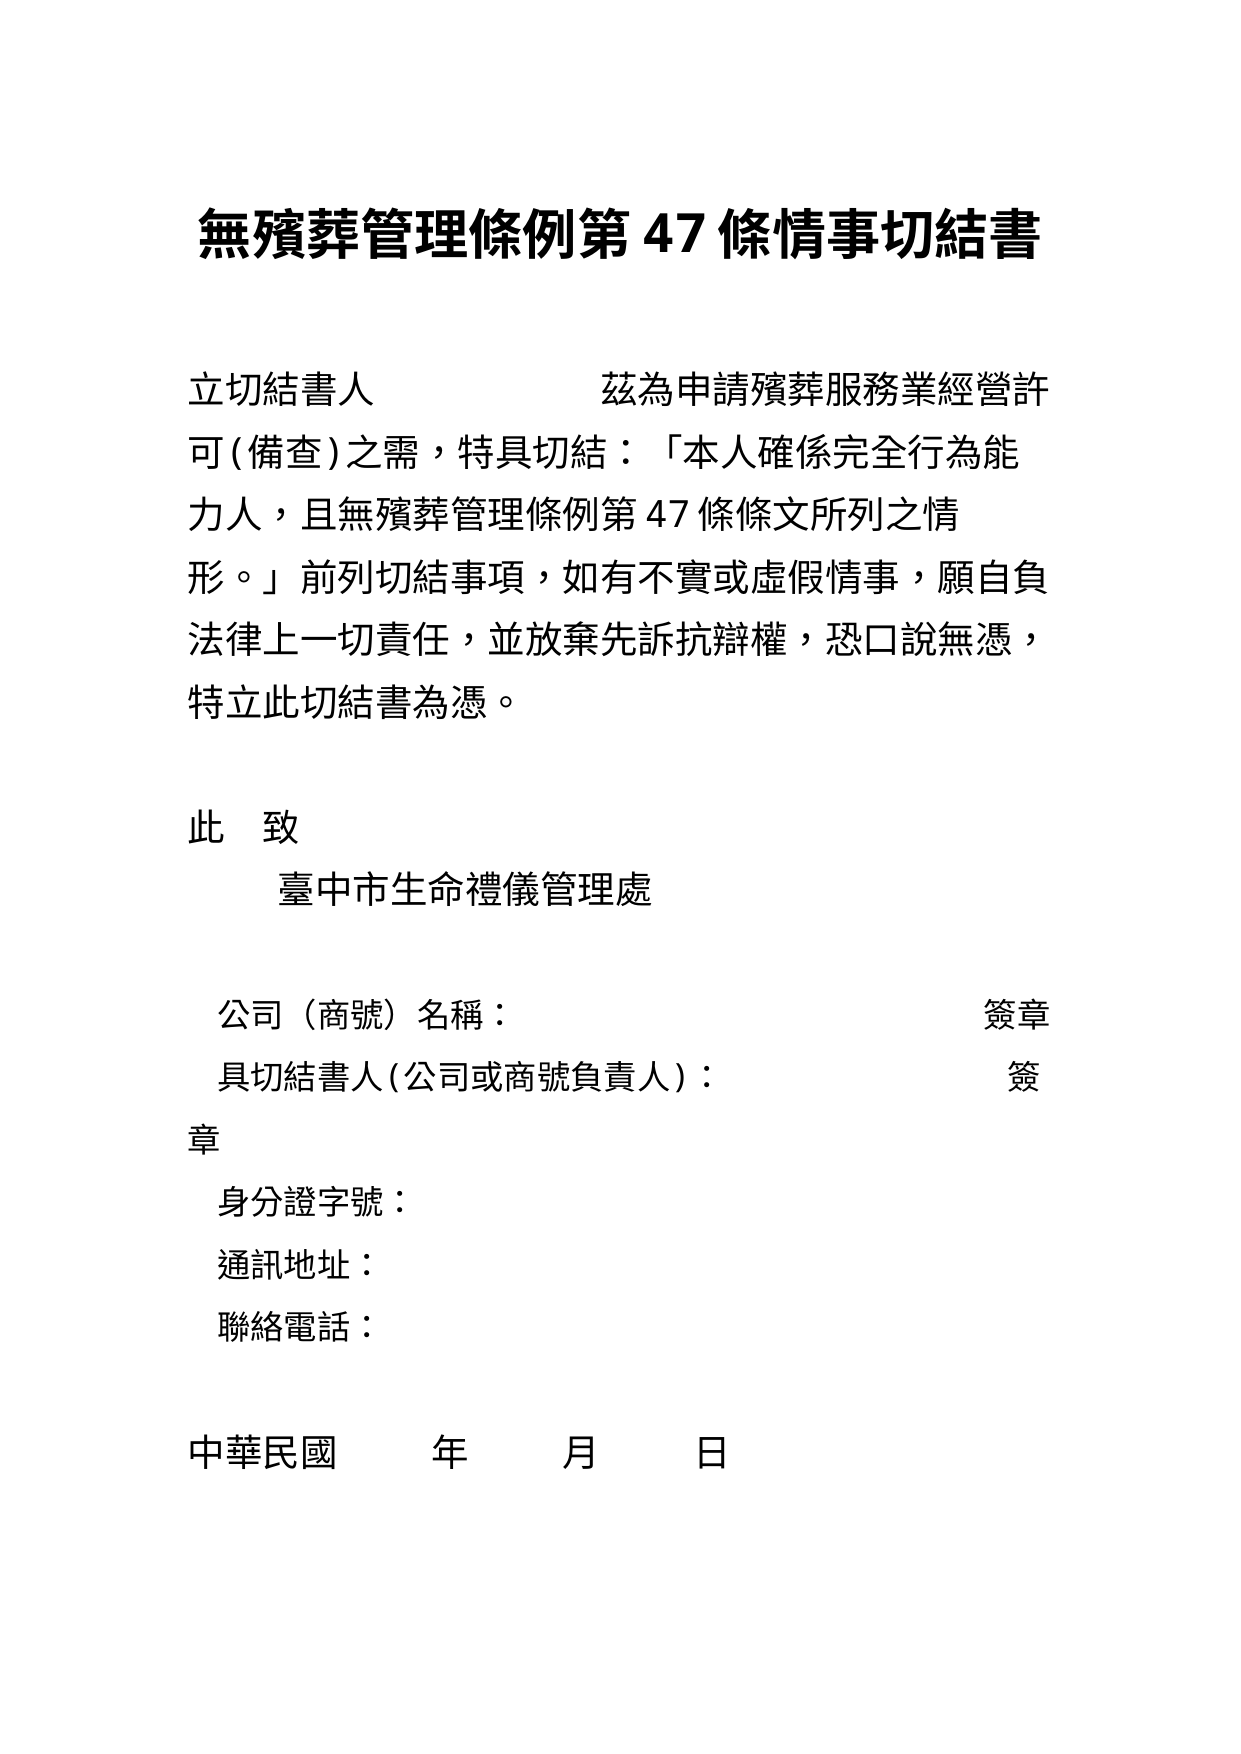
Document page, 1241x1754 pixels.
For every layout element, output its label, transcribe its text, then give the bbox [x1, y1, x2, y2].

text 臺中市生命禮儀管理處 [187, 846, 1053, 908]
text 通訊地址： [187, 1221, 1053, 1283]
text 無殯葬管理條例第47條情事切結書 [187, 158, 1053, 283]
text 身分證字號： [187, 1158, 1053, 1221]
text 此 致 [187, 783, 1053, 846]
text 公司（商號）名稱： 簽章 [187, 971, 1053, 1033]
text 聯絡電話： [187, 1283, 1053, 1346]
text 具切結書人(公司或商號負責人)： 簽章 [187, 1033, 1053, 1158]
text 中華民國 年 月 日 [187, 1408, 1053, 1471]
text 立切結書人 茲為申請殯葬服務業經營許可(備查)之需，特具切結：「本人確係完全行為能力人，且無殯葬管理條例第47條條文所列之情形。」前列切結事項，如有不實或虛假情事，願自負法律上一切責任，並放棄先訴抗辯權，恐口說無憑，特立此切結書為憑。 [187, 346, 1053, 721]
